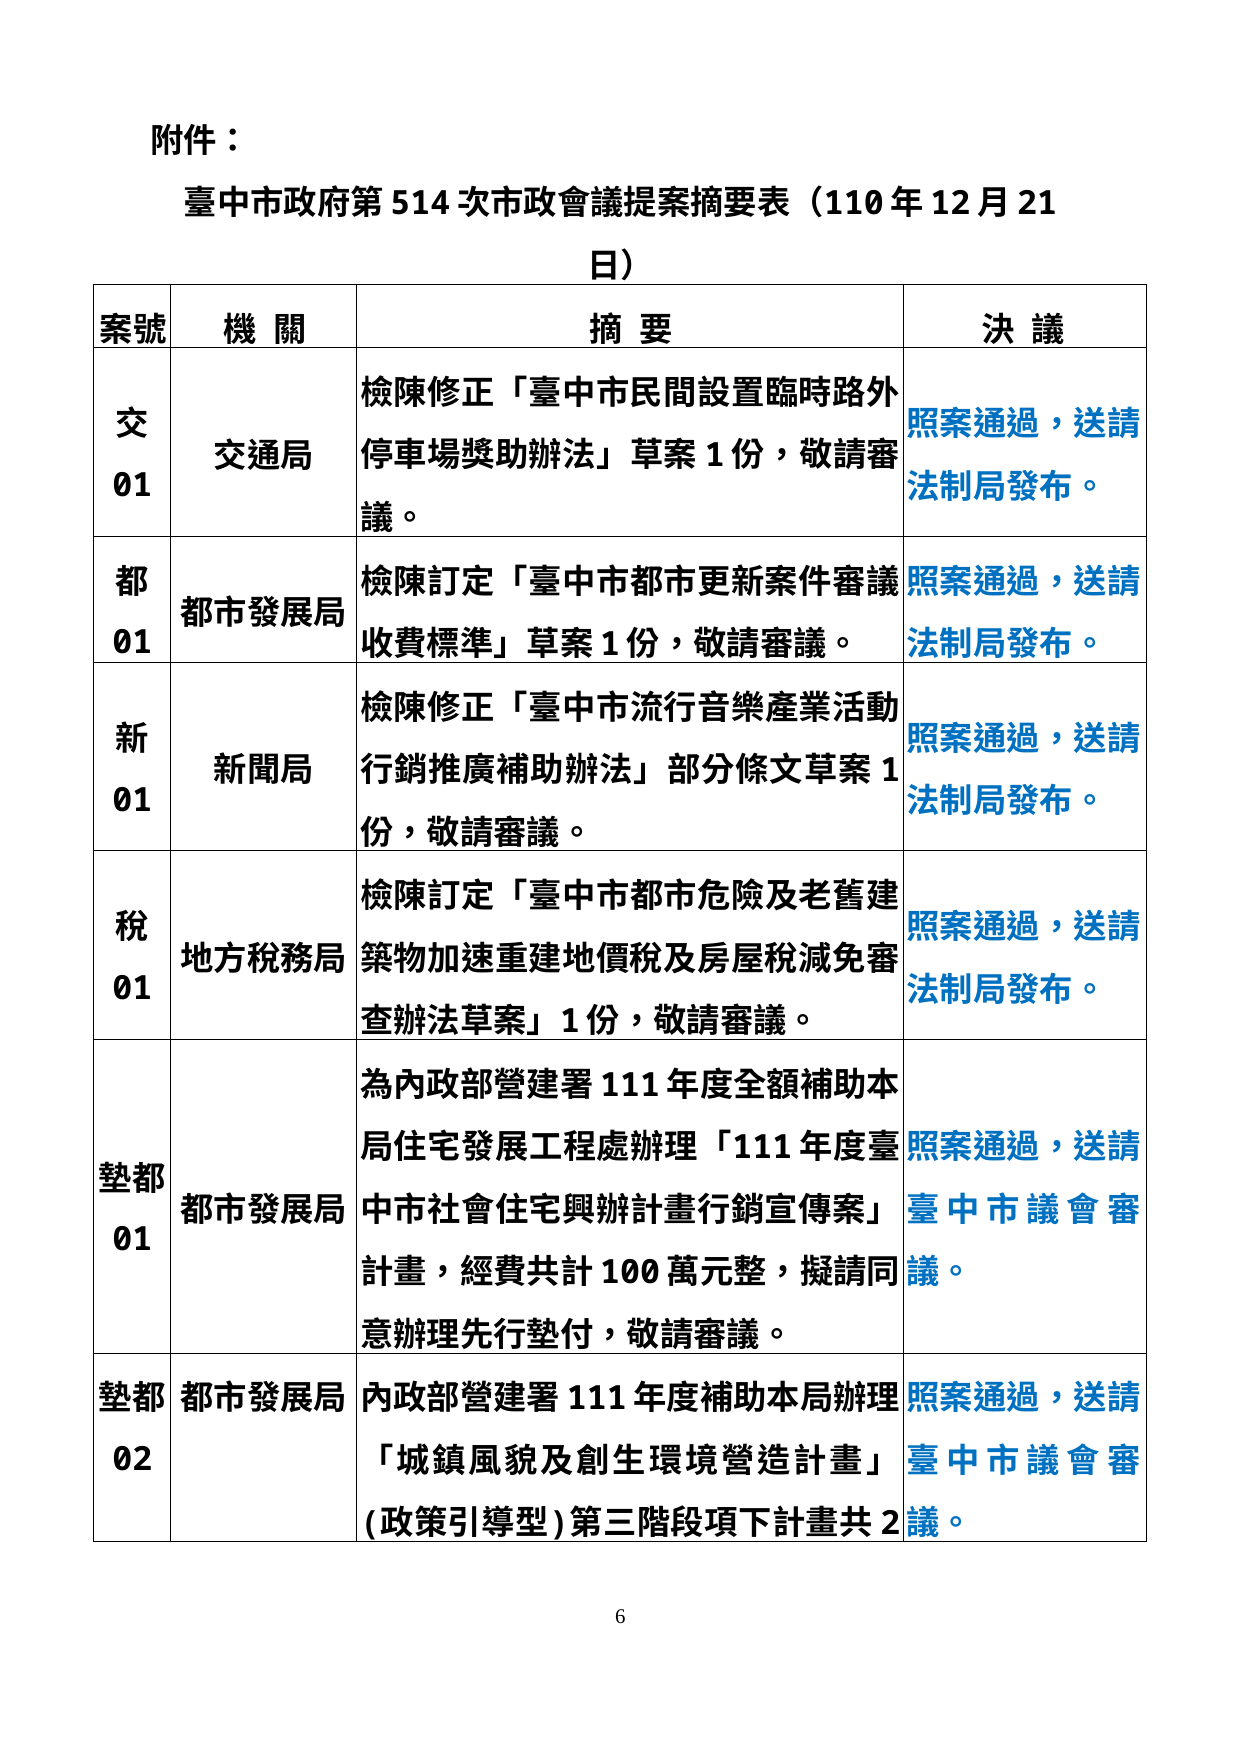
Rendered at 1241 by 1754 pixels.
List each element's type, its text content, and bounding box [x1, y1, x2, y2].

table_cell 稅01 [94, 851, 170, 1039]
table_header 摘 要 [357, 285, 903, 347]
table_cell 交通局 [171, 348, 356, 536]
table_cell 交01 [94, 348, 170, 536]
table_cell 新聞局 [171, 663, 356, 850]
table_cell 墊都01 [94, 1040, 170, 1352]
table_cell 照案通過，送請法制局發布。 [904, 663, 1146, 850]
table_cell 檢陳訂定「臺中市都市危險及老舊建築物加速重建地價稅及房屋稅減免審查辦法草案」1份，敬請審議。 [357, 851, 903, 1039]
table_cell 照案通過，送請法制局發布。 [904, 348, 1146, 536]
text 臺中市政府第514次市政會議提案摘要表（110年12月21日） [150, 159, 1090, 284]
table_cell 都市發展局 [171, 537, 356, 662]
table_cell 照案通過，送請臺中市議會審議。 [904, 1354, 1146, 1541]
table_cell 墊都02 [94, 1354, 170, 1541]
table_cell 地方稅務局 [171, 851, 356, 1039]
table_header 案號 [94, 285, 170, 347]
table_cell 檢陳修正「臺中市流行音樂產業活動行銷推廣補助辦法」部分條文草案1份，敬請審議。 [357, 663, 903, 850]
table_header 決 議 [904, 285, 1146, 347]
table_cell 檢陳修正「臺中市民間設置臨時路外停車場獎助辦法」草案1份，敬請審議。 [357, 348, 903, 536]
table_cell 照案通過，送請法制局發布。 [904, 537, 1146, 662]
table_cell 新01 [94, 663, 170, 850]
text 附件： [150, 96, 1090, 159]
table_cell 都市發展局 [171, 1040, 356, 1352]
table_header 機 關 [171, 285, 356, 347]
table_cell 照案通過，送請法制局發布。 [904, 851, 1146, 1039]
table_cell 內政部營建署111年度補助本局辦理「城鎮風貌及創生環境營造計畫」(政策引導型)第三階段項下計畫共2 [357, 1354, 903, 1541]
table_cell 為內政部營建署111年度全額補助本局住宅發展工程處辦理「111年度臺中市社會住宅興辦計畫行銷宣傳案」計畫，經費共計100萬元整，擬請同意辦理先行墊付，敬請審議。 [357, 1040, 903, 1352]
table_cell 都01 [94, 537, 170, 662]
table_cell 都市發展局 [171, 1354, 356, 1541]
table_cell 照案通過，送請臺中市議會審議。 [904, 1040, 1146, 1352]
table_cell 檢陳訂定「臺中市都市更新案件審議收費標準」草案1份，敬請審議。 [357, 537, 903, 662]
